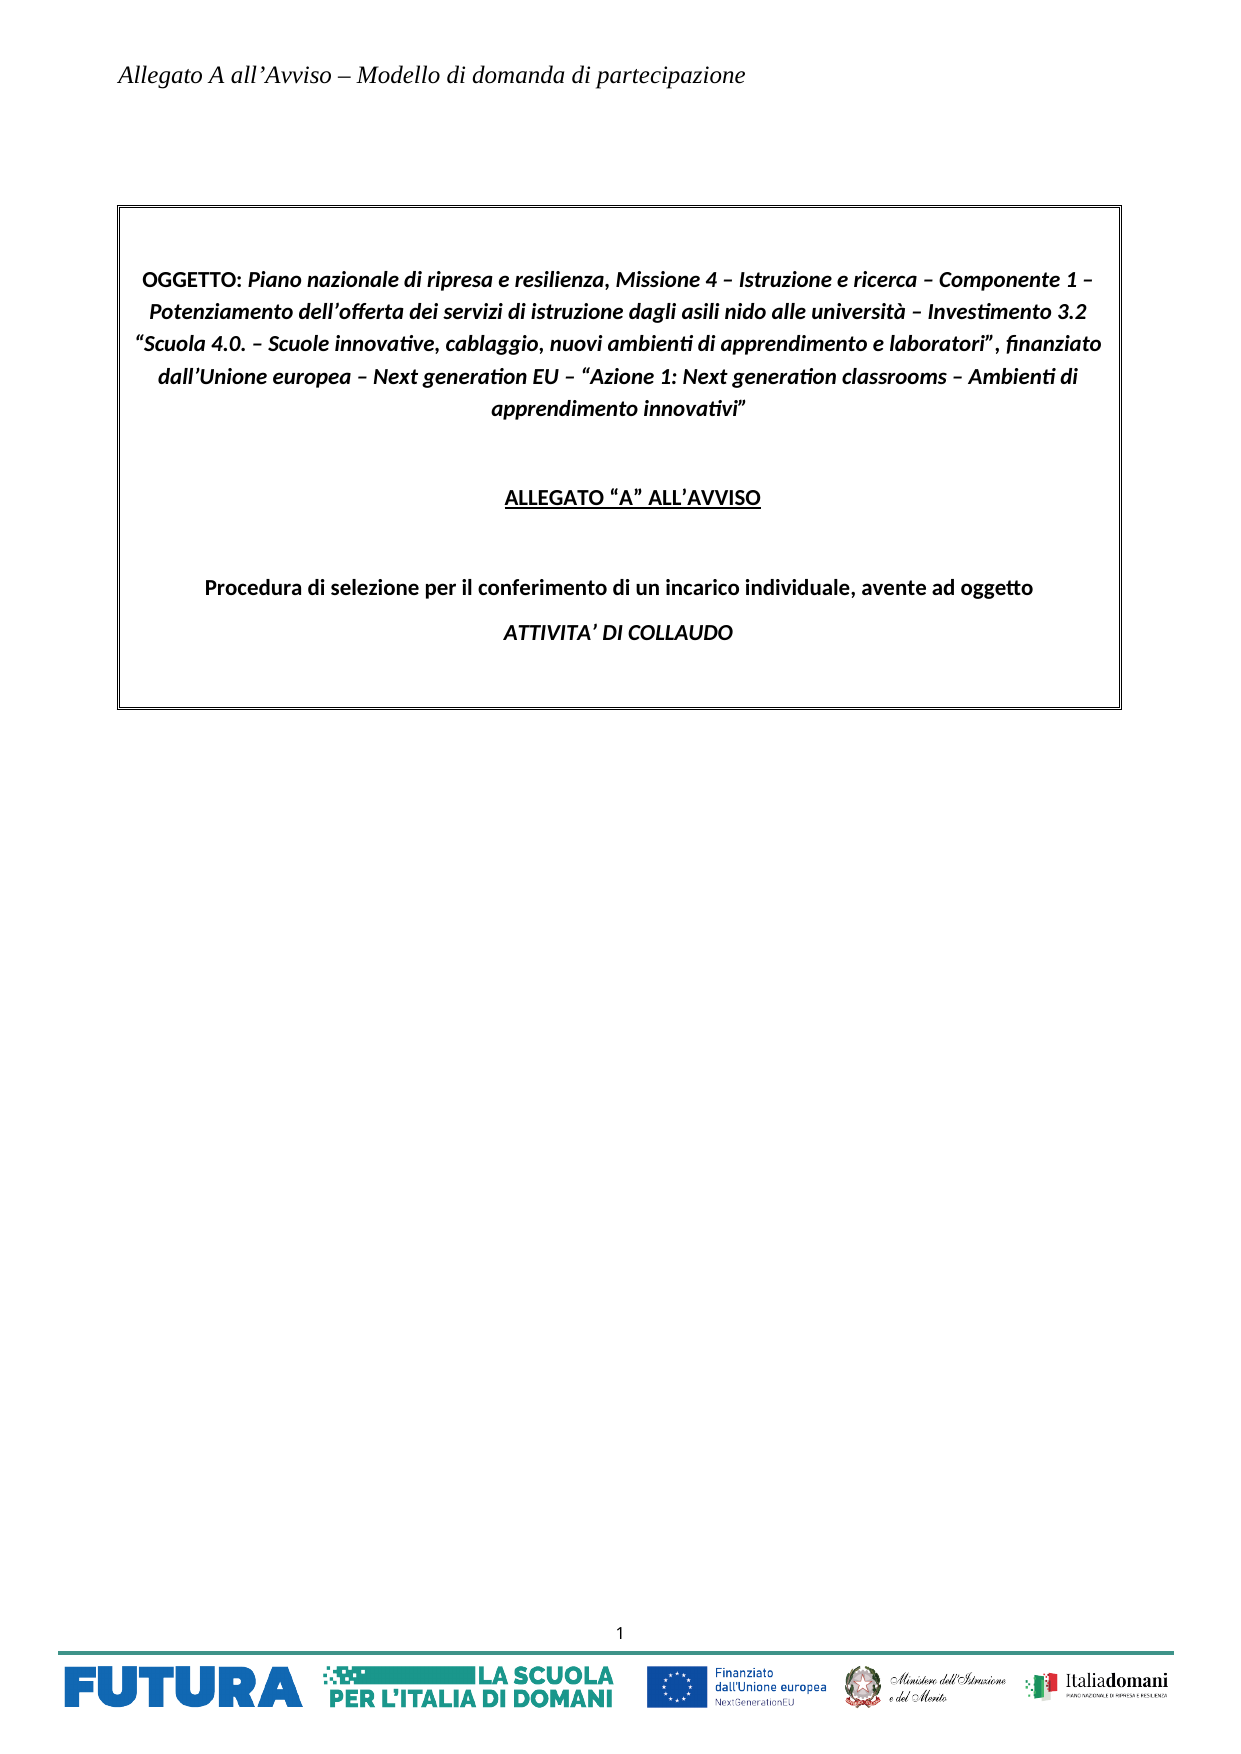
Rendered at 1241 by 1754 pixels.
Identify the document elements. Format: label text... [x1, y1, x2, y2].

table_header OGGETTO: Piano nazionale di ripresa e resilienza, Missione 4 – Istruzione e ricerca – Componente 1 – Potenziamento dell’offerta dei servizi di istruzione dagli asili nido alle università – Investimento 3.2 “Scuola 4.0. – Scuole innovative, cablaggio, nuovi ambienti di apprendimento e laboratori”, finanziato dall’Unione europea – Next generation EU – “Azione 1: Next generation classrooms – Ambienti di apprendimento innovativi” ALLEGATO “A” ALL’AVVISO Procedura di selezione per il conferimento di un incarico individuale, avente ad oggetto ATTIVITA’ DI COLLAUDO [120, 208, 1119, 707]
picture [62, 1663, 1170, 1711]
